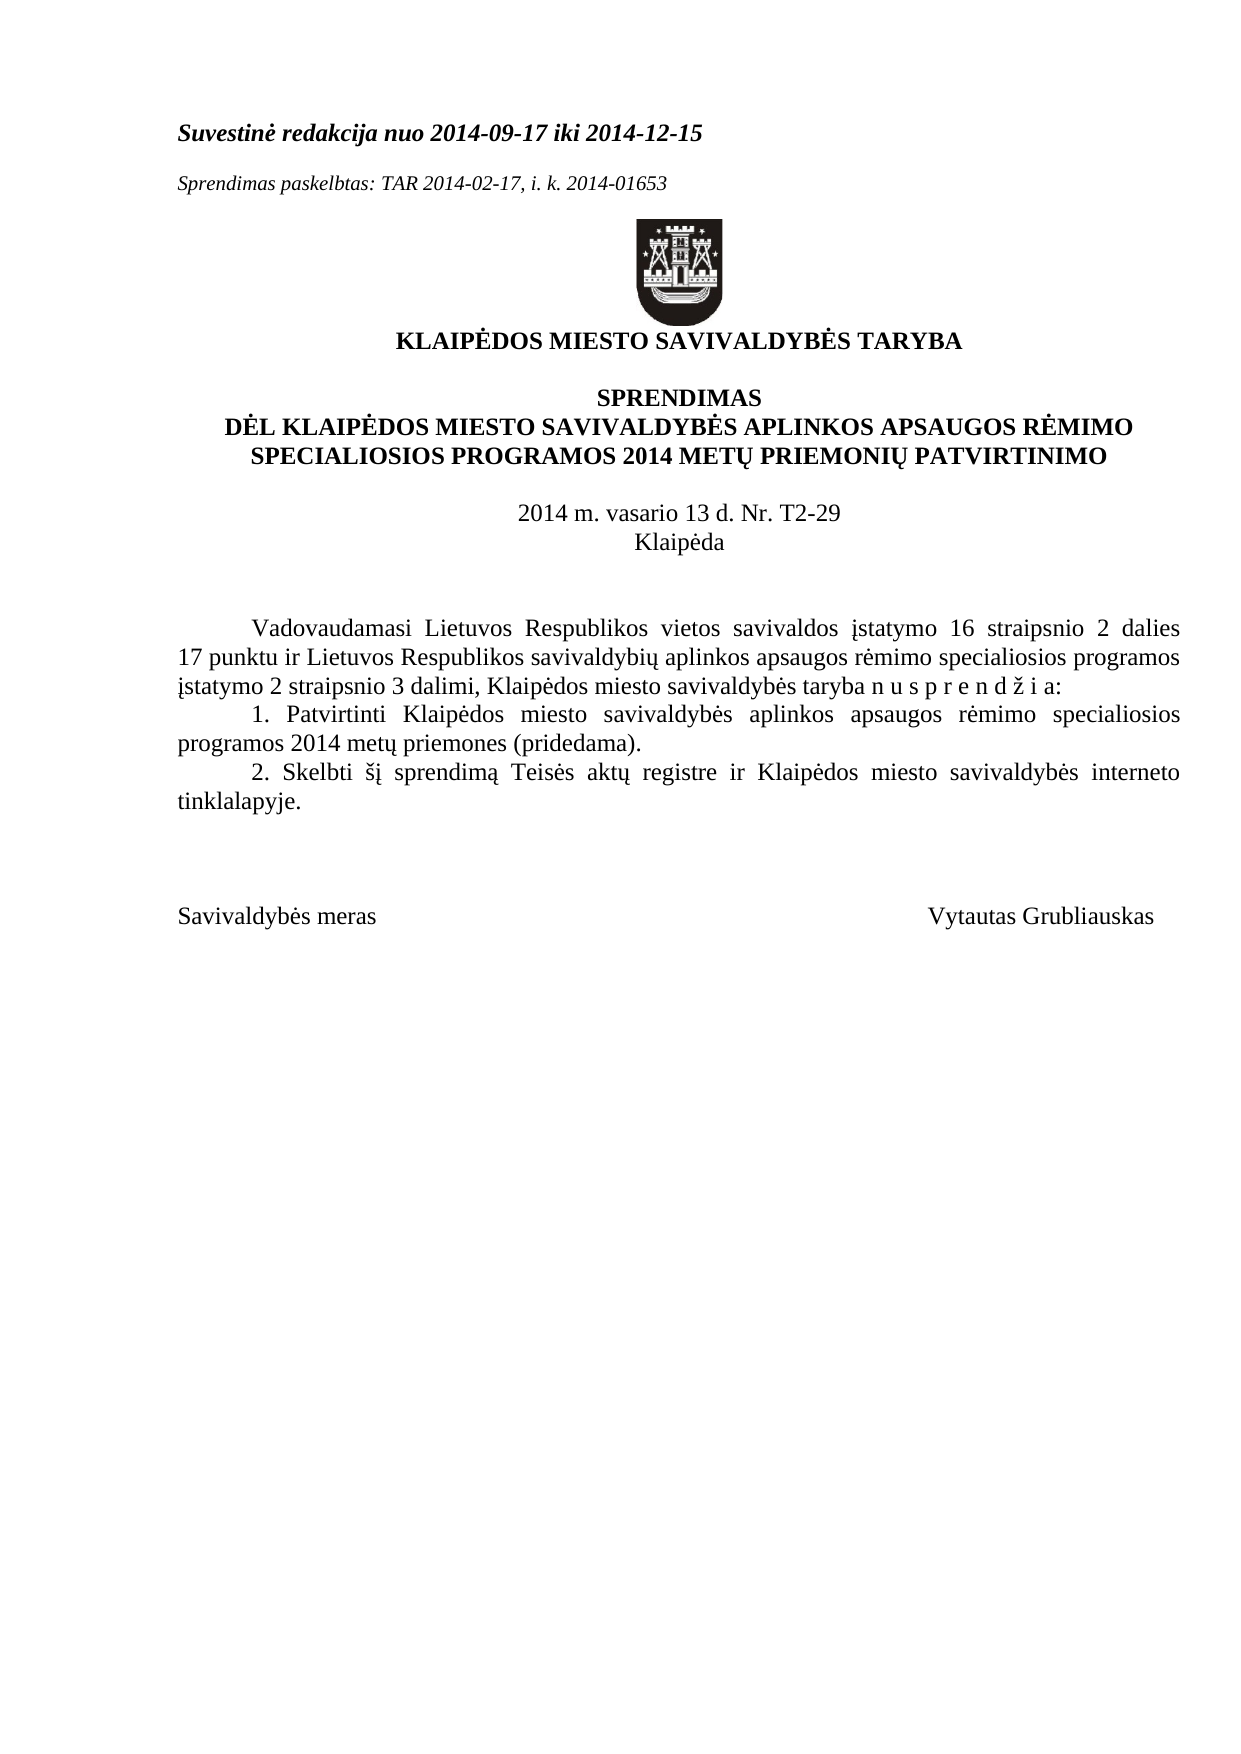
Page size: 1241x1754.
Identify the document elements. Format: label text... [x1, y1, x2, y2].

text KLAIPĖDOS MIESTO SAVIVALDYBĖS TARYBA [177, 326, 1181, 354]
text Savivaldybės meras Vytautas Grubliauskas [177, 901, 1181, 929]
text DĖL KLAIPĖDOS MIESTO SAVIVALDYBĖS APLINKOS APSAUGOS RĖMIMO SPECIALIOSIOS PROGRAMOS 2014 METŲ PRIEMONIŲ PATVIRTINIMO [177, 412, 1181, 469]
text 2. Skelbti šį sprendimą Teisės aktų registre ir Klaipėdos miesto savivaldybės interneto tinklalapyje. [177, 757, 1181, 814]
text Sprendimas paskelbtas: TAR 2014-02-17, i. k. 2014-01653 [177, 171, 1181, 195]
text 2014 m. vasario 13 d. Nr. T2-29 [177, 498, 1181, 527]
text 1. Patvirtinti Klaipėdos miesto savivaldybės aplinkos apsaugos rėmimo specialiosios programos 2014 metų priemones (pridedama). [177, 699, 1181, 757]
text Suvestinė redakcija nuo 2014-09-17 iki 2014-12-15 [177, 118, 1181, 147]
text Klaipėda [177, 527, 1181, 556]
text SPRENDIMAS [177, 383, 1181, 412]
text Vadovaudamasi Lietuvos Respublikos vietos savivaldos įstatymo 16 straipsnio 2 dalies 17 punktu ir Lietuvos Respublikos savivaldybių aplinkos apsaugos rėmimo specialiosios programos įstatymo 2 straipsnio 3 dalimi, Klaipėdos miesto savivaldybės taryba nusprendžia: [177, 613, 1181, 699]
